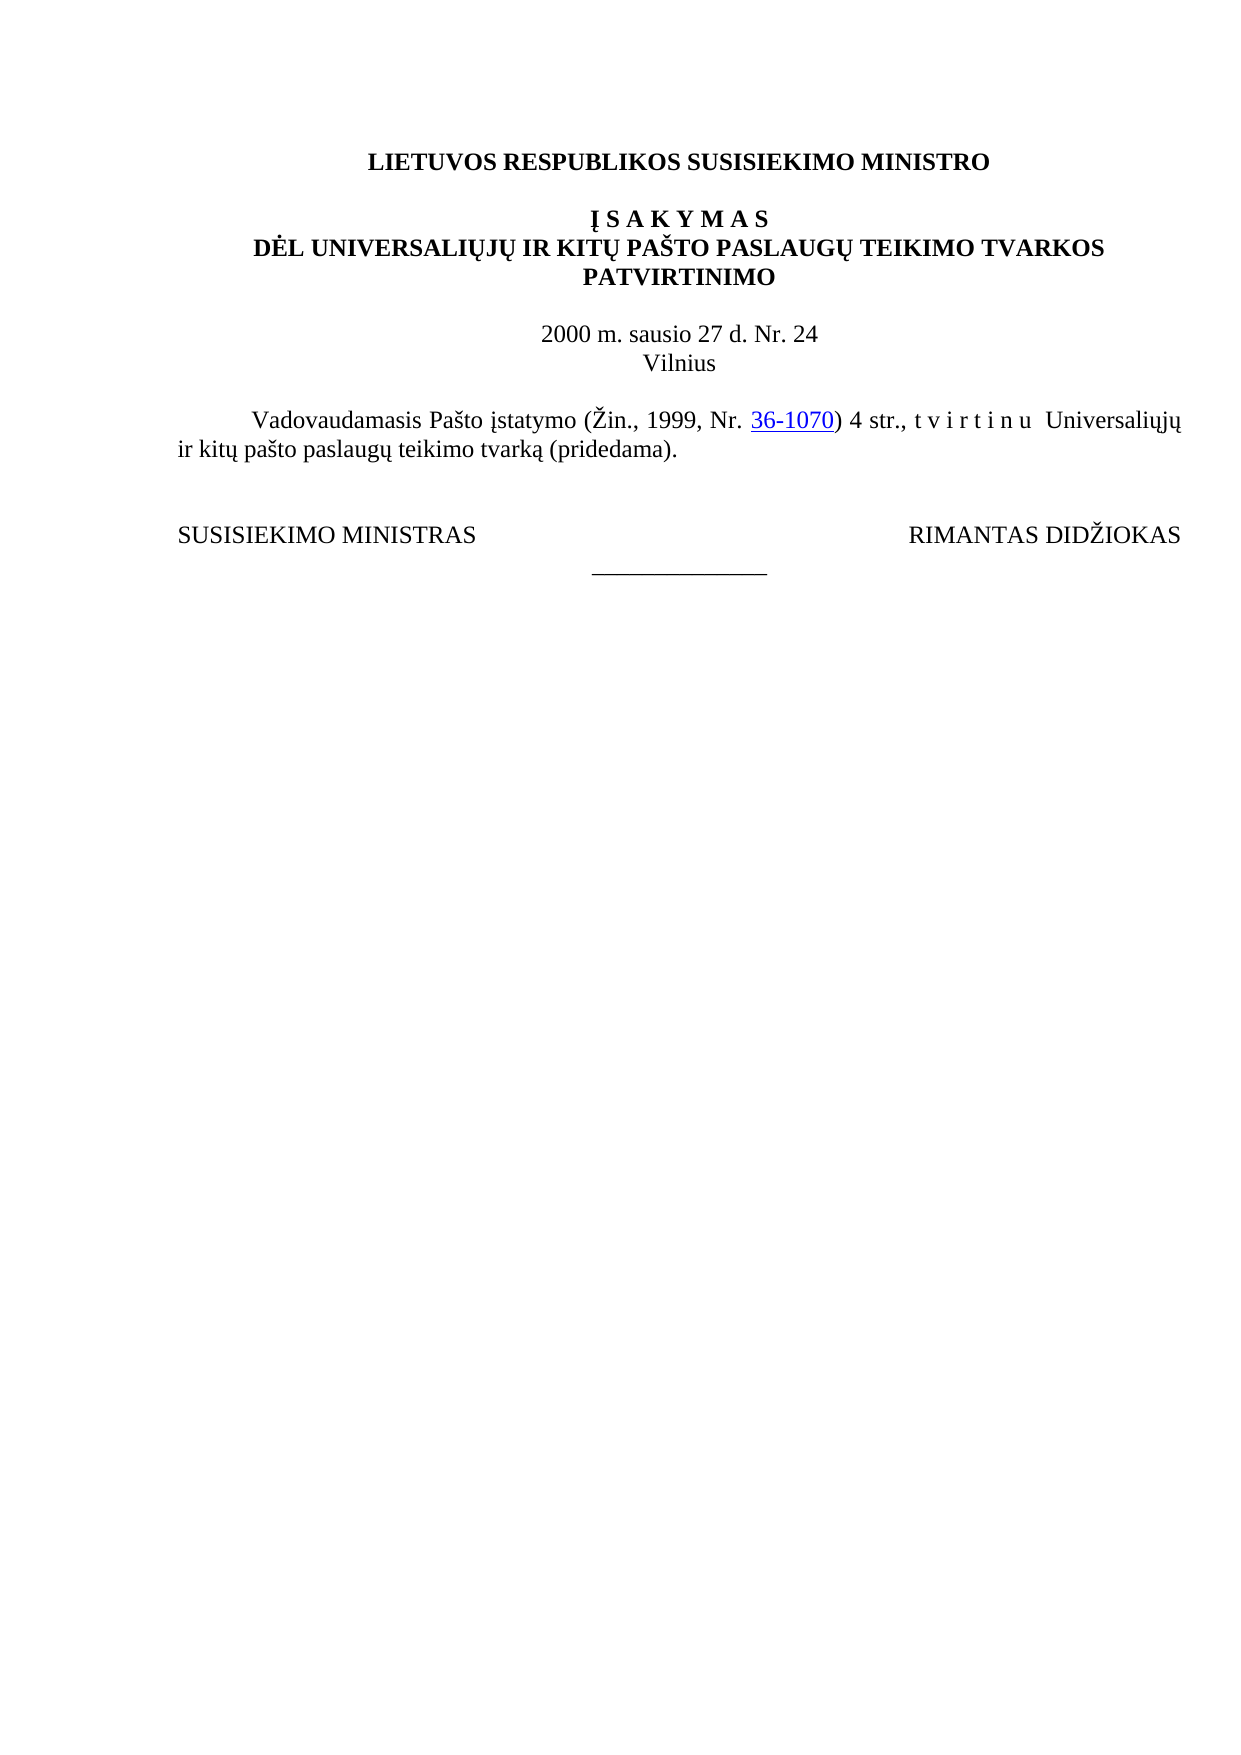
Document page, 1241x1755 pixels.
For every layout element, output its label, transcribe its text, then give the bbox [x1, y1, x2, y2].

text 2000 m. sausio 27 d. Nr. 24 [177, 319, 1181, 348]
text Vadovaudamasis Pašto įstatymo (Žin., 1999, Nr. 36-1070) 4 str., tvirtinu Universaliųjų ir kitų pašto paslaugų teikimo tvarką (pridedama). [177, 406, 1181, 463]
text Vilnius [177, 348, 1181, 377]
text DĖL UNIVERSALIŲJŲ IR KITŲ PAŠTO PASLAUGŲ TEIKIMO TVARKOS PATVIRTINIMO [177, 233, 1181, 291]
text ______________ [177, 549, 1181, 578]
text SUSISIEKIMO MINISTRAS Rimantas Didžiokas [177, 521, 1181, 549]
text Į S A K Y M A S [177, 204, 1181, 233]
text LIETUVOS RESPUBLIKOS SUSISIEKIMO MINISTRO [177, 147, 1181, 176]
